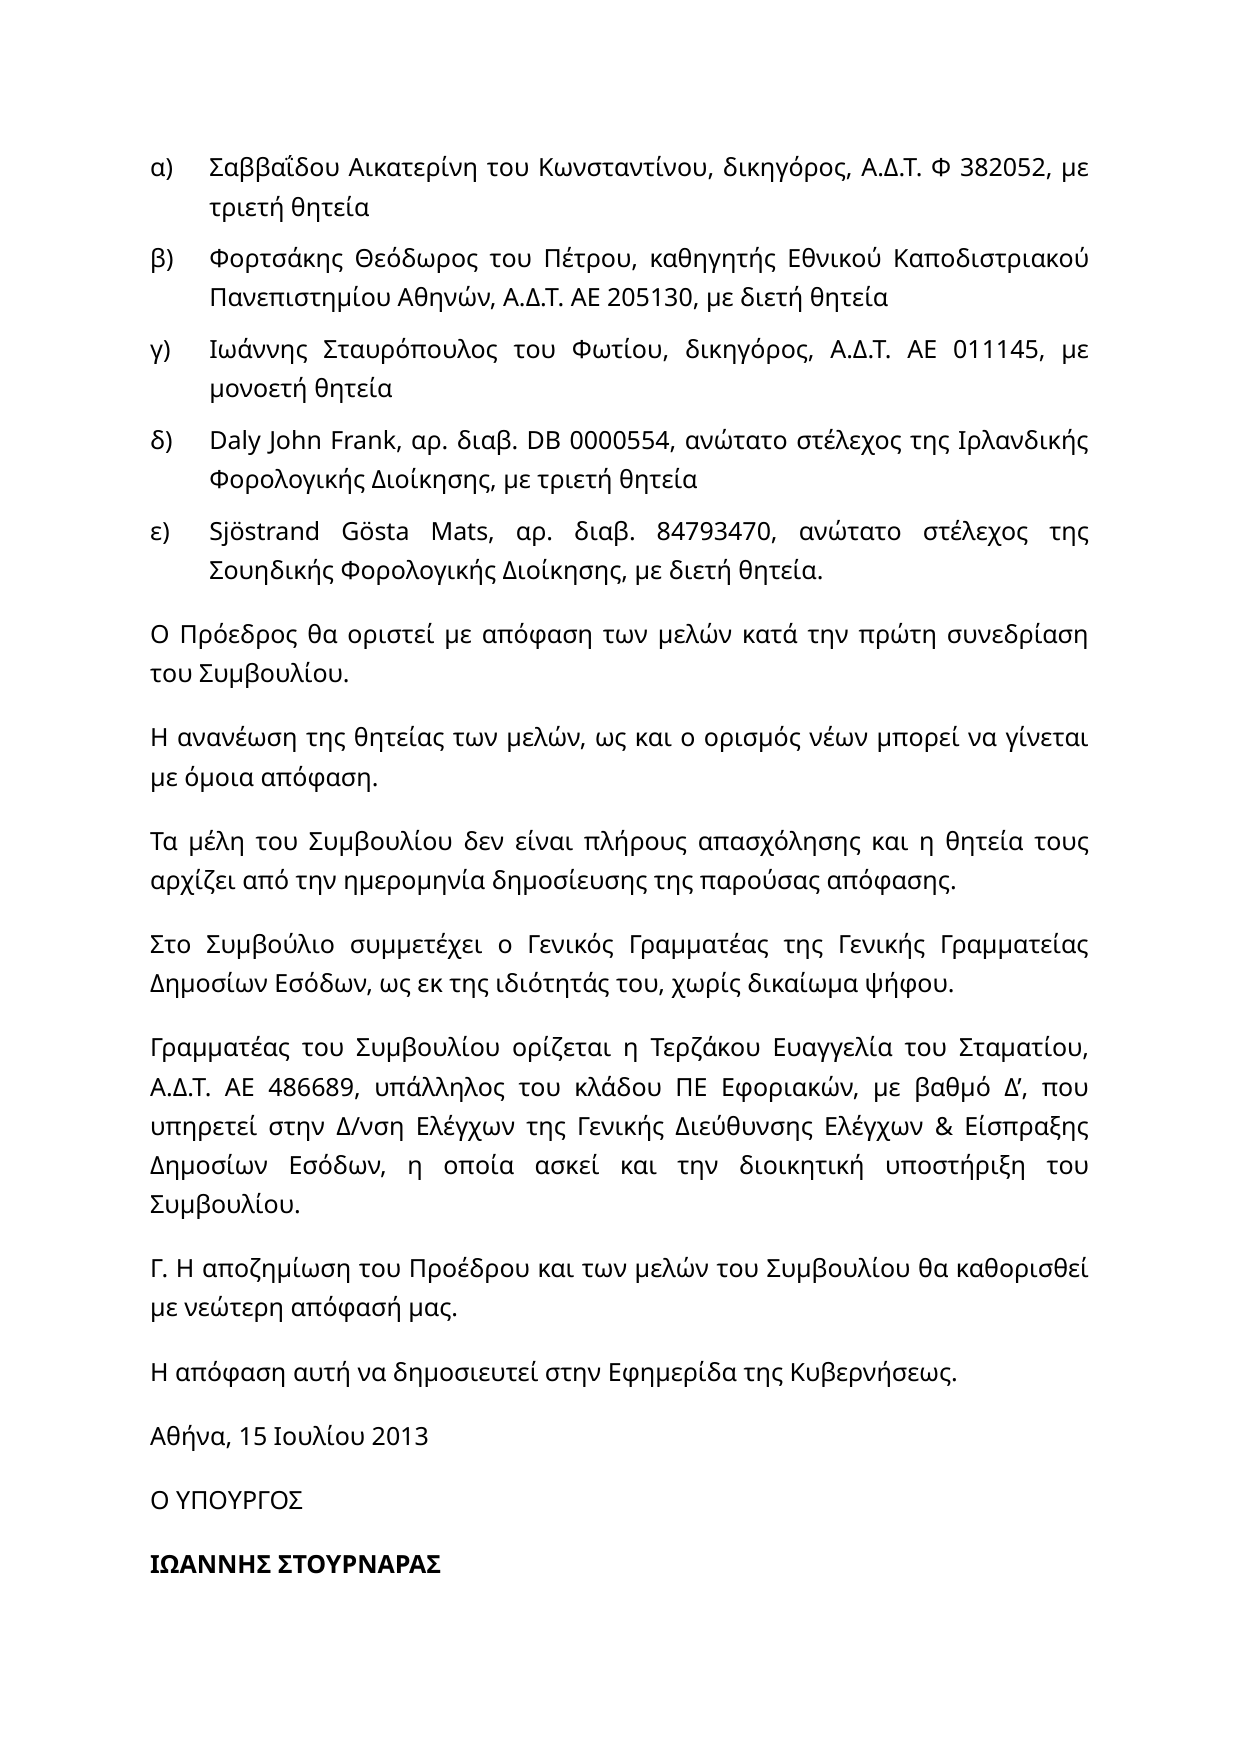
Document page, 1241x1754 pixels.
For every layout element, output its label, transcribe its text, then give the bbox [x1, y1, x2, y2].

text Η ανανέωση της θητείας των μελών, ως και ο ορισμός νέων μπορεί να γίνεται με όμοια απόφαση. [150, 720, 1090, 793]
text Ο ΥΠΟΥΡΓΟΣ [150, 1482, 1090, 1517]
list β) Φορτσάκης Θεόδωρος του Πέτρου, καθηγητής Εθνικού Καποδιστριακού Πανεπιστημίου Αθηνών, Α.Δ.Τ. ΑΕ 205130, με διετή θητεία [150, 241, 1090, 314]
list δ) Daly John Frank, αρ. διαβ. DB 0000554, ανώτατο στέλεχος της Ιρλανδικής Φορολογικής Διοίκησης, με τριετή θητεία [150, 422, 1090, 496]
text Η απόφαση αυτή να δημοσιευτεί στην Εφημερίδα της Κυβερνήσεως. [150, 1354, 1090, 1388]
text Στο Συμβούλιο συμμετέχει ο Γενικός Γραμματέας της Γενικής Γραμματείας Δημοσίων Εσόδων, ως εκ της ιδιότητάς του, χωρίς δικαίωμα ψήφου. [150, 927, 1090, 1000]
list ε) Sjöstrand Gösta Mats, αρ. διαβ. 84793470, ανώτατο στέλεχος της Σουηδικής Φορολογικής Διοίκησης, με διετή θητεία. [150, 513, 1090, 587]
text Τα μέλη του Συμβουλίου δεν είναι πλήρους απασχόλησης και η θητεία τους αρχίζει από την ημερομηνία δημοσίευσης της παρούσας απόφασης. [150, 823, 1090, 897]
text ΙΩΑΝΝΗΣ ΣΤΟΥΡΝΑΡΑΣ [150, 1547, 1090, 1581]
text Αθήνα, 15 Ιουλίου 2013 [150, 1418, 1090, 1452]
list α) Σαββαΐδου Αικατερίνη του Κωνσταντίνου, δικηγόρος, Α.Δ.Τ. Φ 382052, με τριετή θητεία [150, 150, 1090, 223]
text Γραμματέας του Συμβουλίου ορίζεται η Τερζάκου Ευαγγελία του Σταματίου, Α.Δ.Τ. ΑΕ 486689, υπάλληλος του κλάδου ΠΕ Εφοριακών, με βαθμό Δ’, που υπηρετεί στην Δ/νση Ελέγχων της Γενικής Διεύθυνσης Ελέγχων & Είσπραξης Δημοσίων Εσόδων, η οποία ασκεί και την διοικητική υποστήριξη του Συμβουλίου. [150, 1030, 1090, 1221]
list γ) Ιωάννης Σταυρόπουλος του Φωτίου, δικηγόρος, Α.Δ.Τ. ΑΕ 011145, με μονοετή θητεία [150, 332, 1090, 405]
text Ο Πρόεδρος θα οριστεί με απόφαση των μελών κατά την πρώτη συνεδρίαση του Συμβουλίου. [150, 617, 1090, 690]
text Γ. Η αποζημίωση του Προέδρου και των μελών του Συμβουλίου θα καθορισθεί με νεώτερη απόφασή μας. [150, 1251, 1090, 1324]
